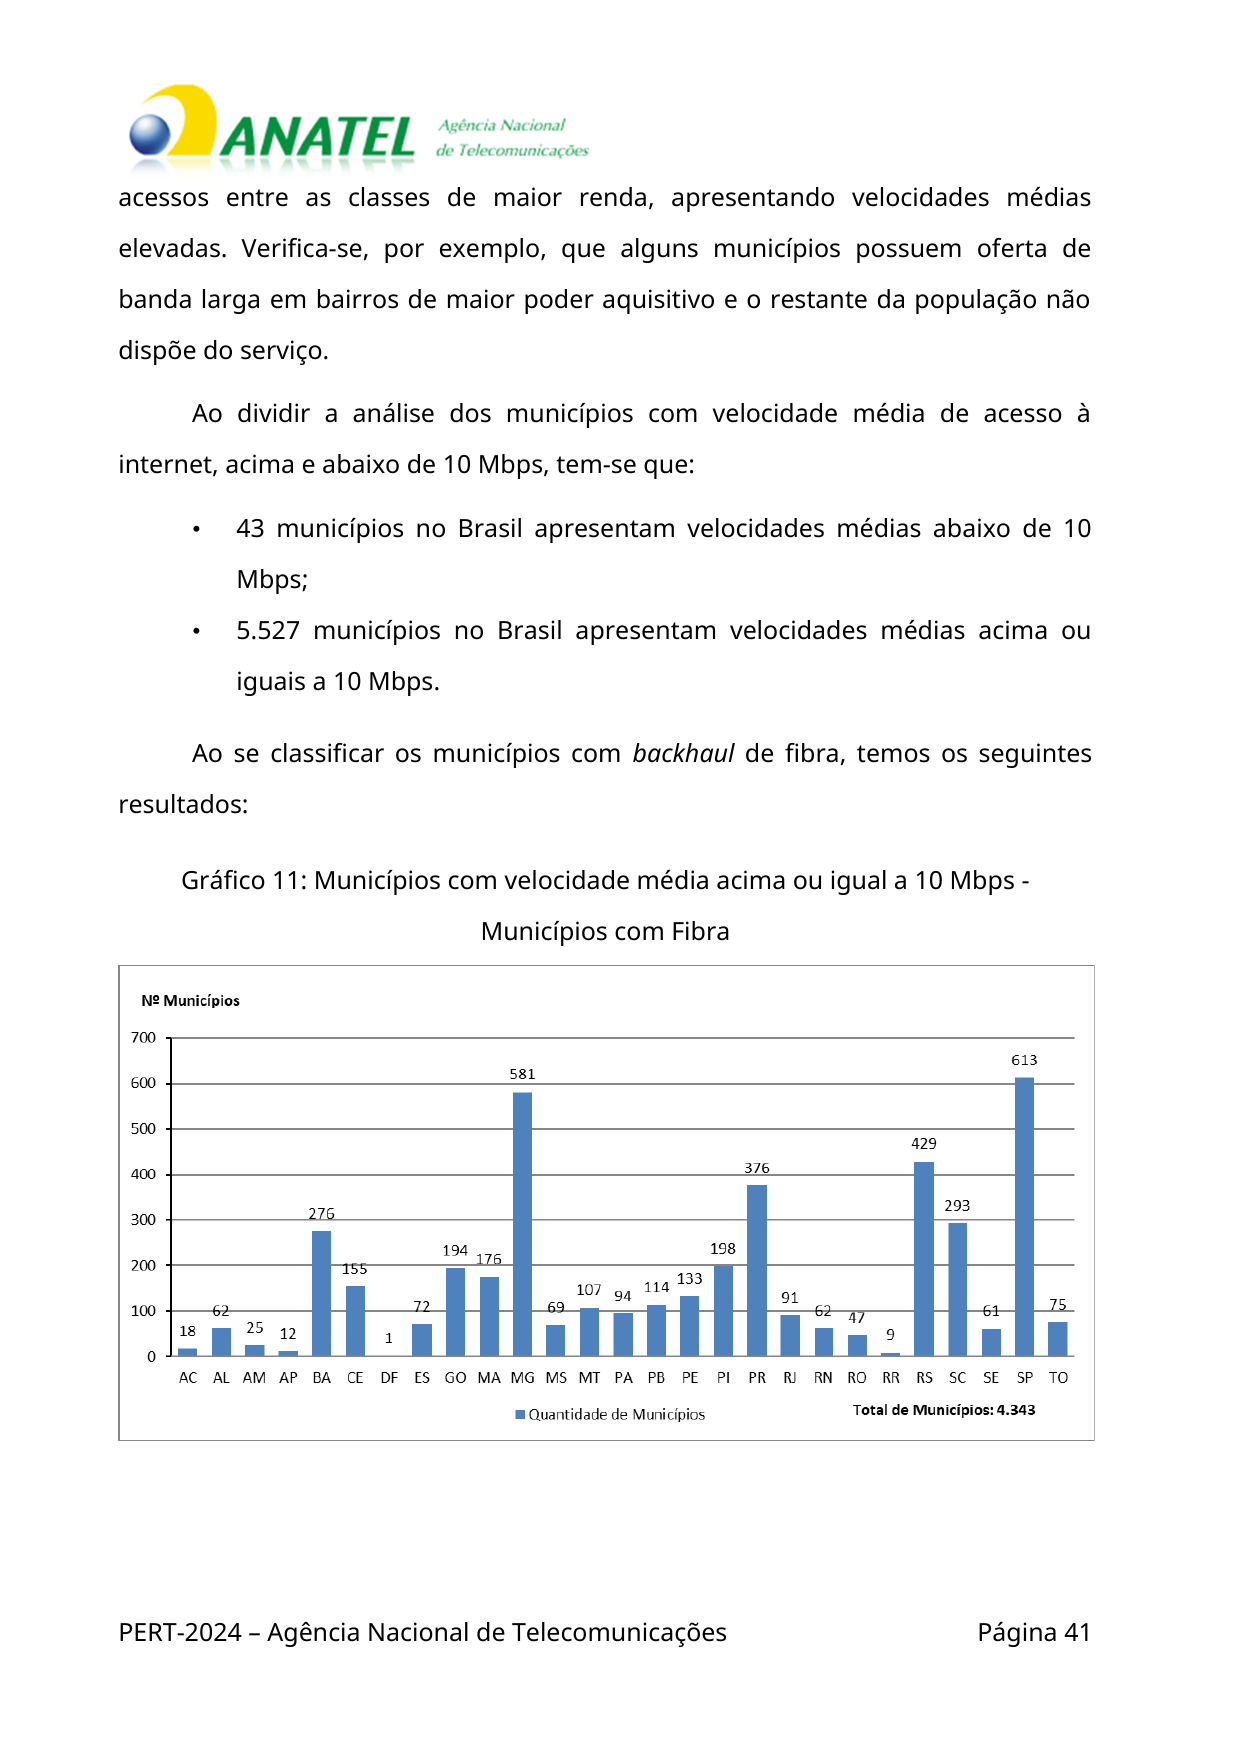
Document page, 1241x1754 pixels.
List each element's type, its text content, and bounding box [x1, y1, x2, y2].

subtitle Gráfico 11: Municípios com velocidade média acima ou igual a 10 Mbps - Municípios com Fibra [118, 863, 1093, 948]
list 43 municípios no Brasil apresentam velocidades médias abaixo de 10 Mbps; [192, 511, 1093, 596]
text Ao dividir a análise dos municípios com velocidade média de acesso à internet, acima e abaixo de 10 Mbps, tem-se que: [118, 396, 1093, 481]
list 5.527 municípios no Brasil apresentam velocidades médias acima ou iguais a 10 Mbps. [192, 613, 1093, 698]
text acessos entre as classes de maior renda, apresentando velocidades médias elevadas. Verifica-se, por exemplo, que alguns municípios possuem oferta de banda larga em bairros de maior poder aquisitivo e o restante da população não dispõe do serviço. [118, 179, 1093, 367]
text Ao se classificar os municípios com backhaul de fibra, temos os seguintes resultados: [118, 736, 1093, 821]
